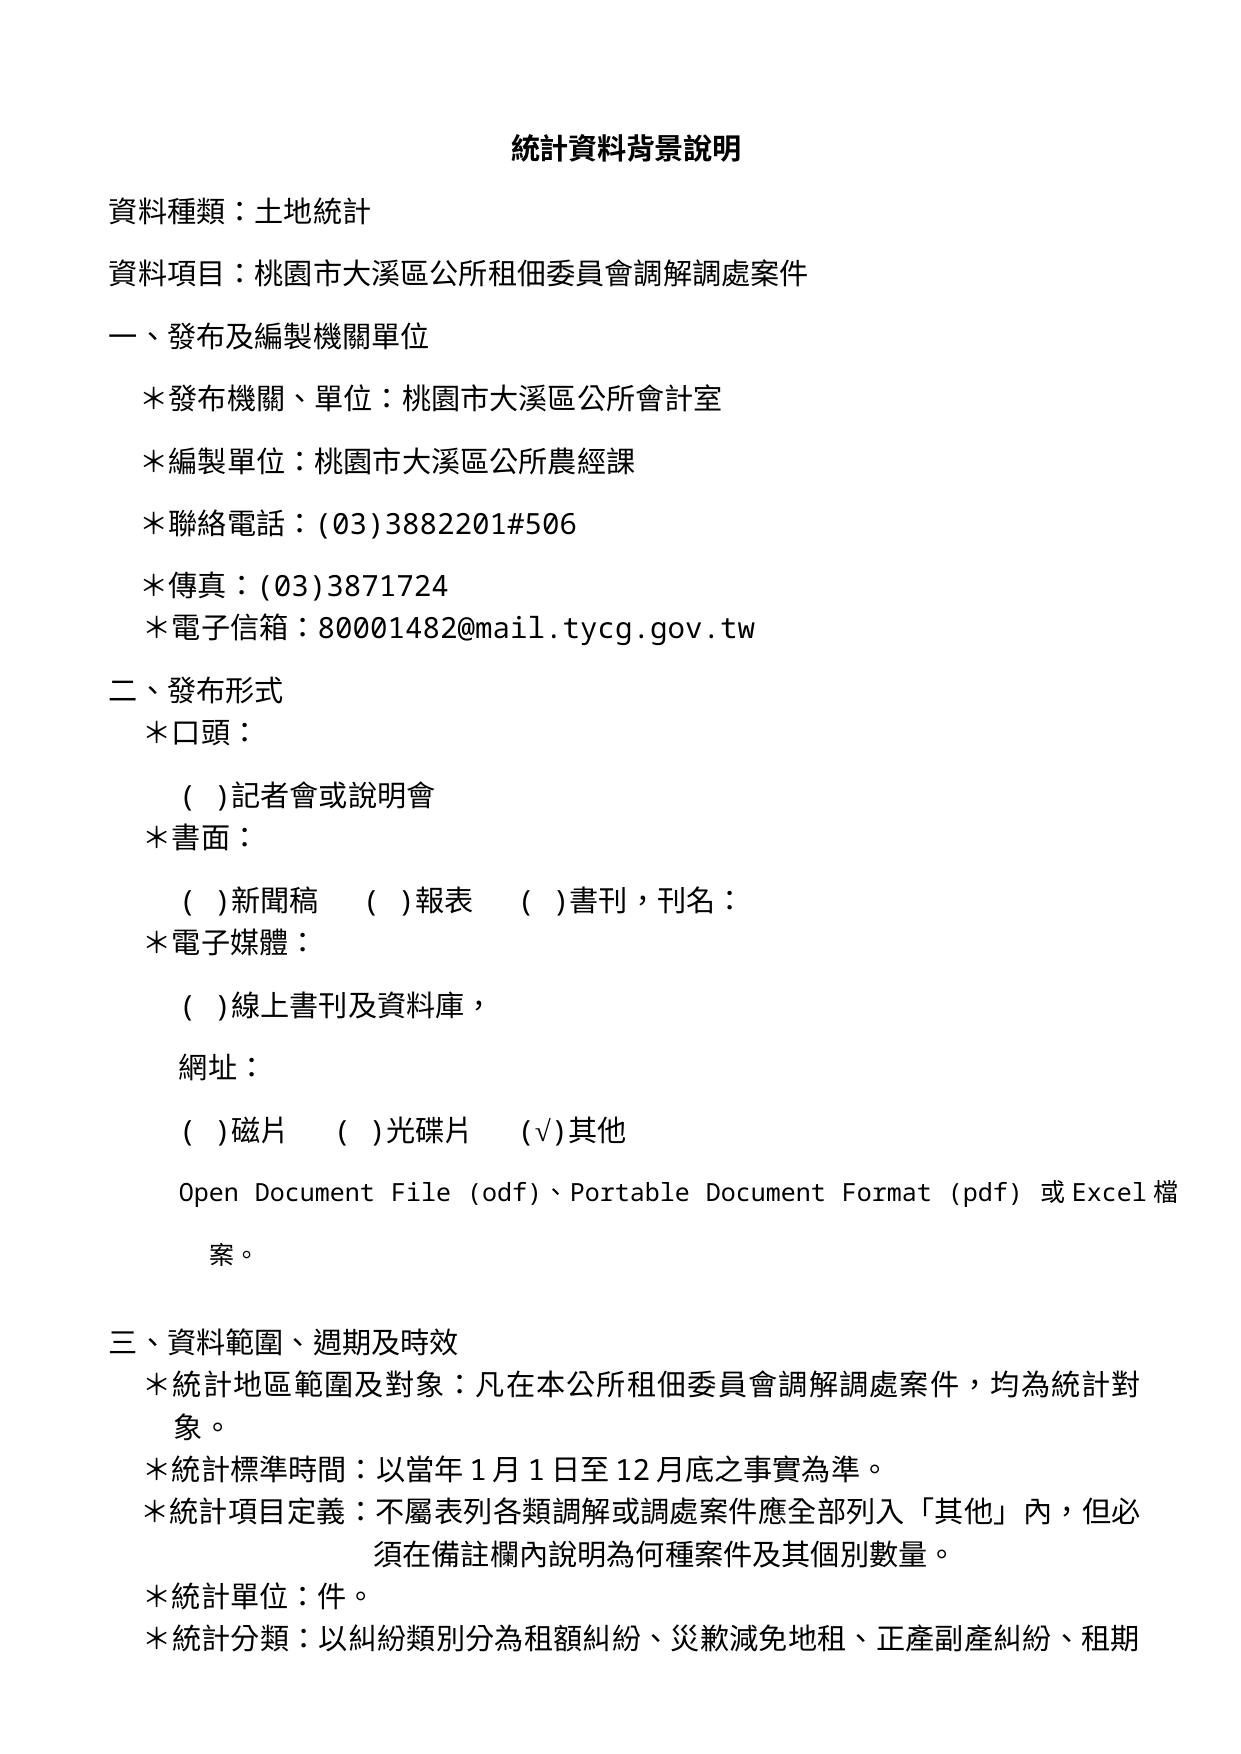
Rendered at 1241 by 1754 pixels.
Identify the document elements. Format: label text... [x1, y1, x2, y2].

table_header 統計資料背景說明 資料種類：土地統計 資料項目：桃園市大溪區公所租佃委員會調解調處案件 一、發布及編製機關單位 ＊發布機關、單位：桃園市大溪區公所會計室 ＊編製單位：桃園市大溪區公所農經課 ＊聯絡電話：(03)3882201#506 ＊傳真：(03)3871724 ＊電子信箱：80001482@mail.tycg.gov.tw 二、發布形式 ＊口頭： ( )記者會或說明會 ＊書面： ( )新聞稿 ( )報表 ( )書刊，刊名： ＊電子媒體： ( )線上書刊及資料庫， 網址： ( )磁片 ( )光碟片 (√)其他 Open Document File (odf)、Portable Document Format (pdf) 或Excel檔案。 三、資料範圍、週期及時效 ＊統計地區範圍及對象：凡在本公所租佃委員會調解調處案件，均為統計對象。 ＊統計標準時間：以當年1月1日至12月底之事實為準。 ＊統計項目定義：不屬表列各類調解或調處案件應全部列入「其他」內，但必須在備註欄內說明為何種案件及其個別數量。 ＊統計單位：件。 ＊統計分類：以糾紛類別分為租額糾紛、災歉減免地租、正產副產糾紛、租期糾紛、租約面積糾紛、田寮或基地租佃糾紛、減租條例第16條糾紛及其他等項。 ＊發布週期(指資料編製或產生之頻率，如月、季、年等)：年。 ＊時效(指統計標準時間至資料發布時間之間隔時間)：15日。 ＊資料變革：無。 四、公開資料發布訊息 ＊預告發布日期(含預告方式及週期)：每年終了後15日(原訂預告發布日期如遇例假日或國定假日則延至下一個工作日發布)。 ＊同步發送單位(說明資料發布時同步發送之單位或可同步查得該資料之網址)：桃園市政府地政局。 五、資料品質 ＊統計指標編製方法與資料來源說明：依據本公所農經課資料彙編。 ＊統計資料交叉查核及確保資料合理性之機制(說明各項資料之相互關係及不同資料來源之相關統計差異性)：紙本紀錄與電子檔案交叉查核。 六、須注意及預定改變之事項(說明預定修正之資料、定義、統計方法等及其修正原因)：無。 七、其他事項：無。 [98, 105, 1155, 1658]
